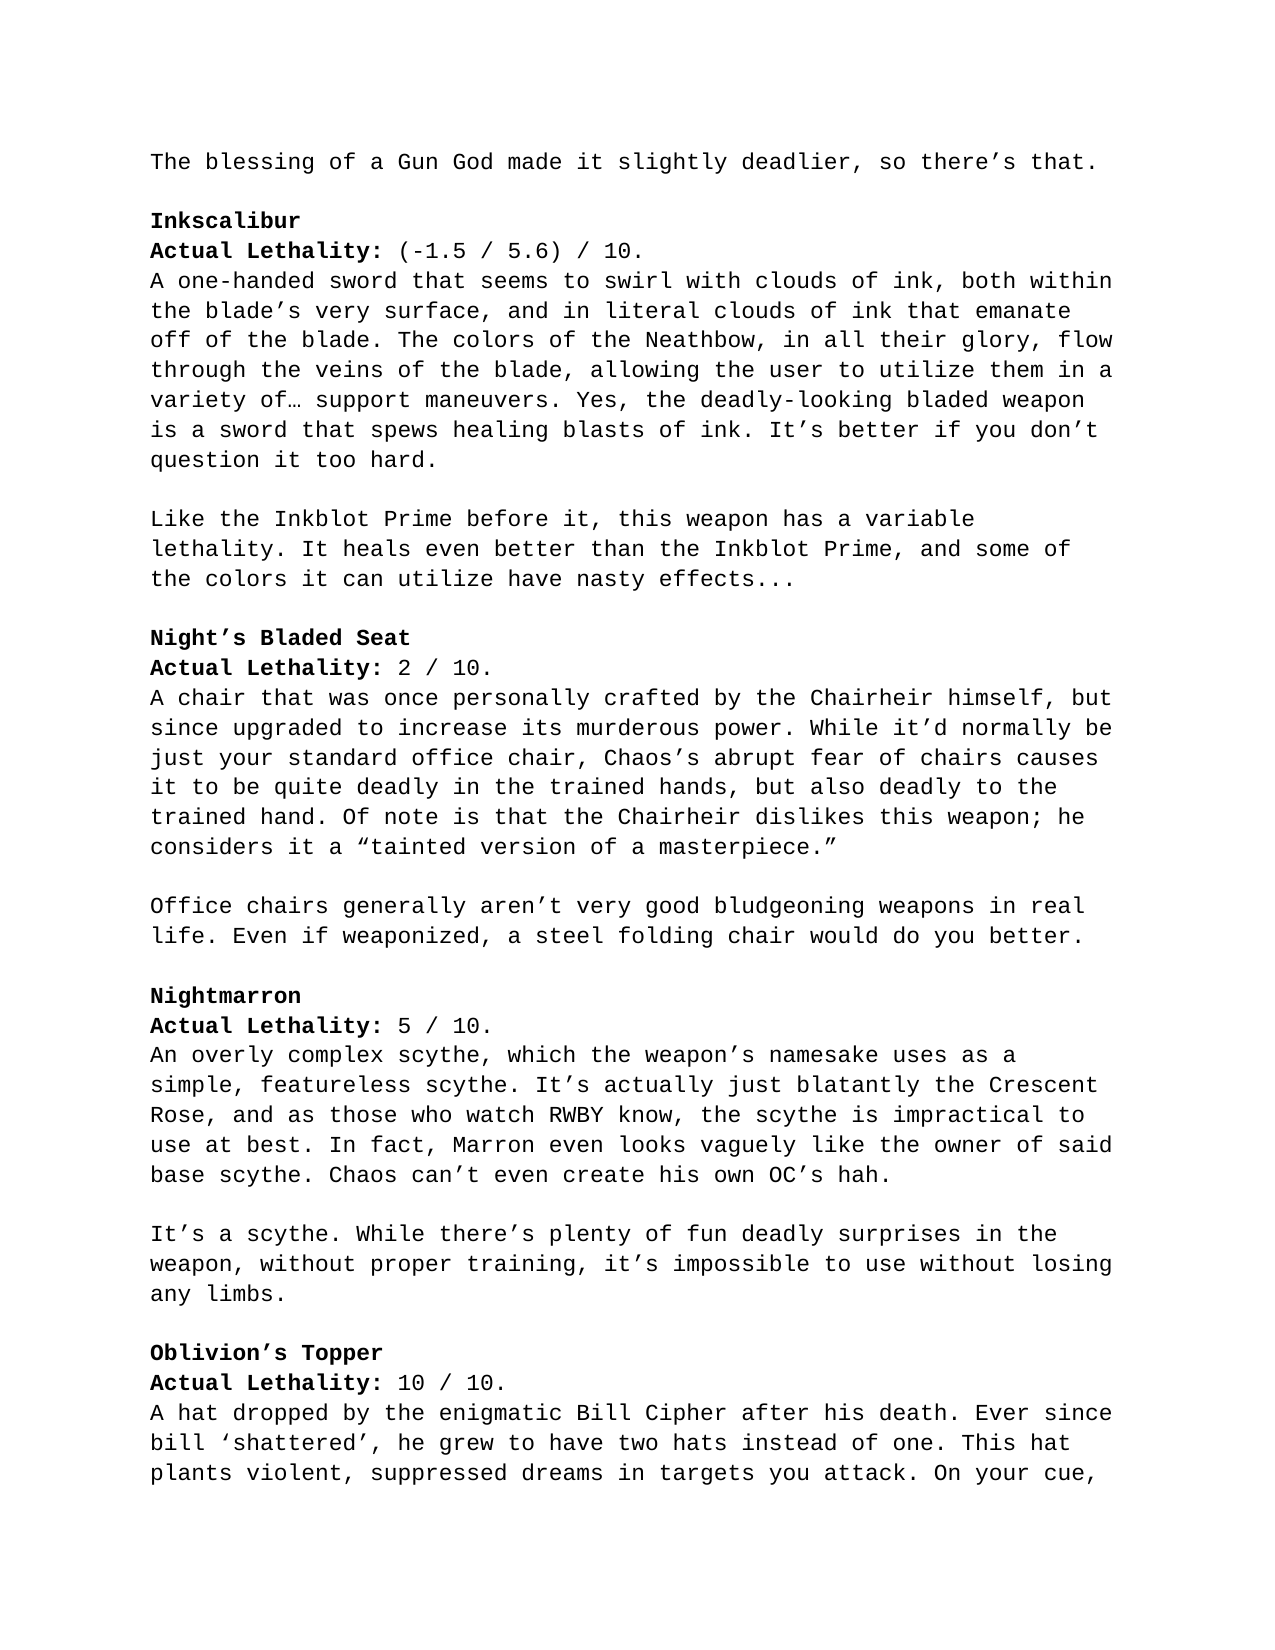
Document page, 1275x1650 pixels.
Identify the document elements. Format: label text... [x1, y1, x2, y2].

text Night’s Bladed Seat [150, 627, 1125, 653]
text It’s a scythe. While there’s plenty of fun deadly surprises in the weapon, without proper training, it’s impossible to use without losing any limbs. [150, 1222, 1125, 1308]
text Actual Lethality: 2 / 10. [150, 656, 1125, 682]
text The blessing of a Gun God made it slightly deadlier, so there’s that. [150, 150, 1125, 176]
text Actual Lethality: 10 / 10. [150, 1371, 1125, 1397]
text Actual Lethality: (-1.5 / 5.6) / 10. [150, 239, 1125, 265]
text Office chairs generally aren’t very good bludgeoning weapons in real life. Even if weaponized, a steel folding chair would do you better. [150, 895, 1125, 951]
text A one-handed sword that seems to swirl with clouds of ink, both within the blade’s very surface, and in literal clouds of ink that emanate off of the blade. The colors of the Neathbow, in all their glory, flow through the veins of the blade, allowing the user to utilize them in a variety of… support maneuvers. Yes, the deadly-looking bladed weapon is a sword that spews healing blasts of ink. It’s better if you don’t question it too hard. [150, 269, 1125, 474]
text Nightmarron [150, 984, 1125, 1010]
text Oblivion’s Topper [150, 1342, 1125, 1368]
text Like the Inkblot Prime before it, this weapon has a variable lethality. It heals even better than the Inkblot Prime, and some of the colors it can utilize have nasty effects... [150, 507, 1125, 593]
text Actual Lethality: 5 / 10. [150, 1014, 1125, 1040]
text Inkscalibur [150, 209, 1125, 236]
text An overly complex scythe, which the weapon’s namesake uses as a simple, featureless scythe. It’s actually just blatantly the Crescent Rose, and as those who watch RWBY know, the scythe is impractical to use at best. In fact, Marron even looks vaguely like the owner of said base scythe. Chaos can’t even create his own OC’s hah. [150, 1044, 1125, 1189]
text A hat dropped by the enigmatic Bill Cipher after his death. Ever since bill ‘shattered’, he grew to have two hats instead of one. This hat plants violent, suppressed dreams in targets you attack. On your cue, [150, 1401, 1125, 1487]
text A chair that was once personally crafted by the Chairheir himself, but since upgraded to increase its murderous power. While it’d normally be just your standard office chair, Chaos’s abrupt fear of chairs causes it to be quite deadly in the trained hands, but also deadly to the trained hand. Of note is that the Chairheir dislikes this weapon; he considers it a “tainted version of a masterpiece.” [150, 686, 1125, 861]
